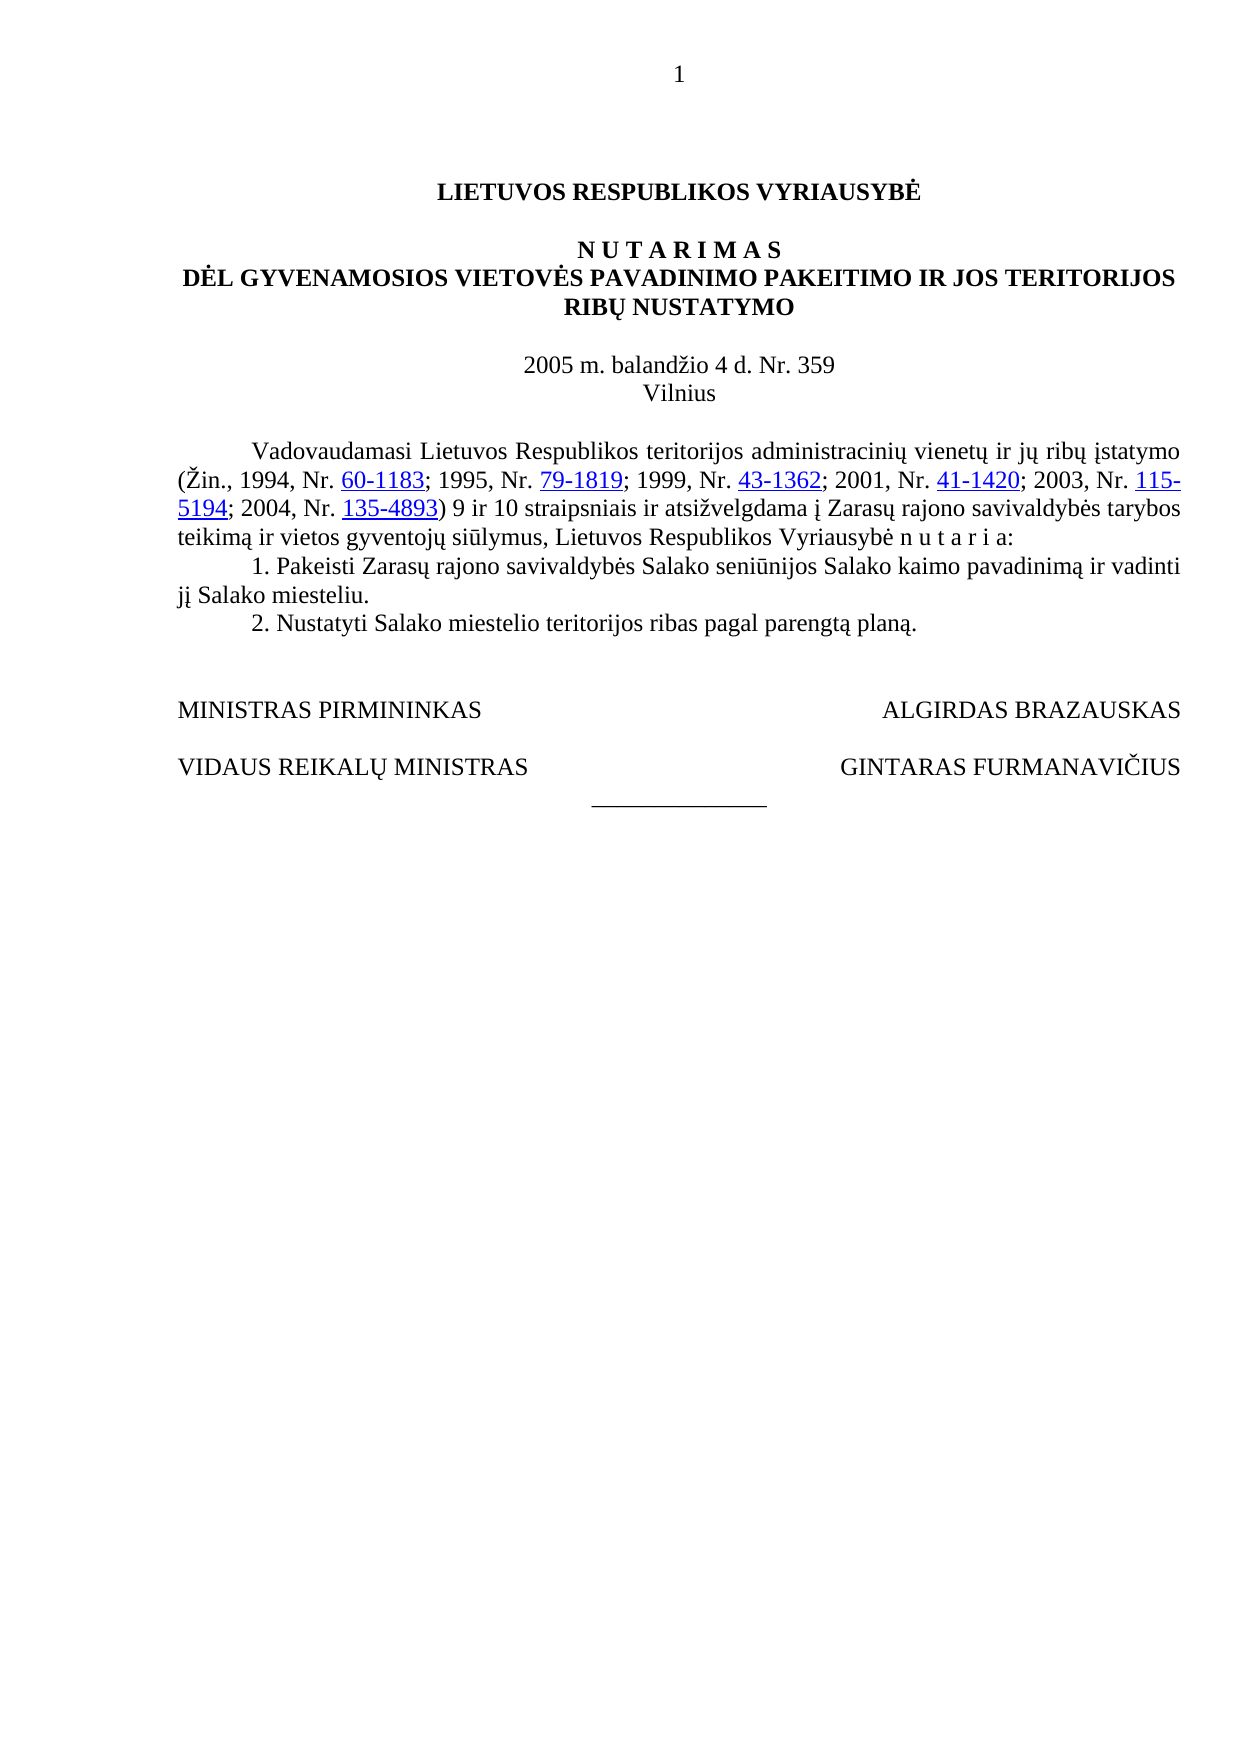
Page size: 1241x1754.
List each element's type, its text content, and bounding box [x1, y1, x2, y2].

text Vilnius [177, 378, 1181, 407]
text VIDAUS REIKALŲ MINISTRAS GINTARAS FURMANAVIČIUS [177, 752, 1181, 781]
text 1. Pakeisti Zarasų rajono savivaldybės Salako seniūnijos Salako kaimo pavadinimą ir vadinti jį Salako miesteliu. [177, 551, 1181, 608]
text LIETUVOS RESPUBLIKOS VYRIAUSYBĖ [177, 177, 1181, 206]
text N U T A R I M A S [177, 235, 1181, 263]
text MINISTRAS PIRMININKAS ALGIRDAS BRAZAUSKAS [177, 695, 1181, 723]
text Vadovaudamasi Lietuvos Respublikos teritorijos administracinių vienetų ir jų ribų įstatymo (Žin., 1994, Nr. 60-1183; 1995, Nr. 79-1819; 1999, Nr. 43-1362; 2001, Nr. 41-1420; 2003, Nr. 115-5194; 2004, Nr. 135-4893) 9 ir 10 straipsniais ir atsižvelgdama į Zarasų rajono savivaldybės tarybos teikimą ir vietos gyventojų siūlymus, Lietuvos Respublikos Vyriausybė nutaria: [177, 436, 1181, 551]
text 2. Nustatyti Salako miestelio teritorijos ribas pagal parengtą planą. [177, 608, 1181, 637]
text ______________ [177, 781, 1181, 810]
text DĖL GYVENAMOSIOS VIETOVĖS PAVADINIMO PAKEITIMO IR JOS TERITORIJOS RIBŲ NUSTATYMO [177, 263, 1181, 321]
text 2005 m. balandžio 4 d. Nr. 359 [177, 350, 1181, 378]
